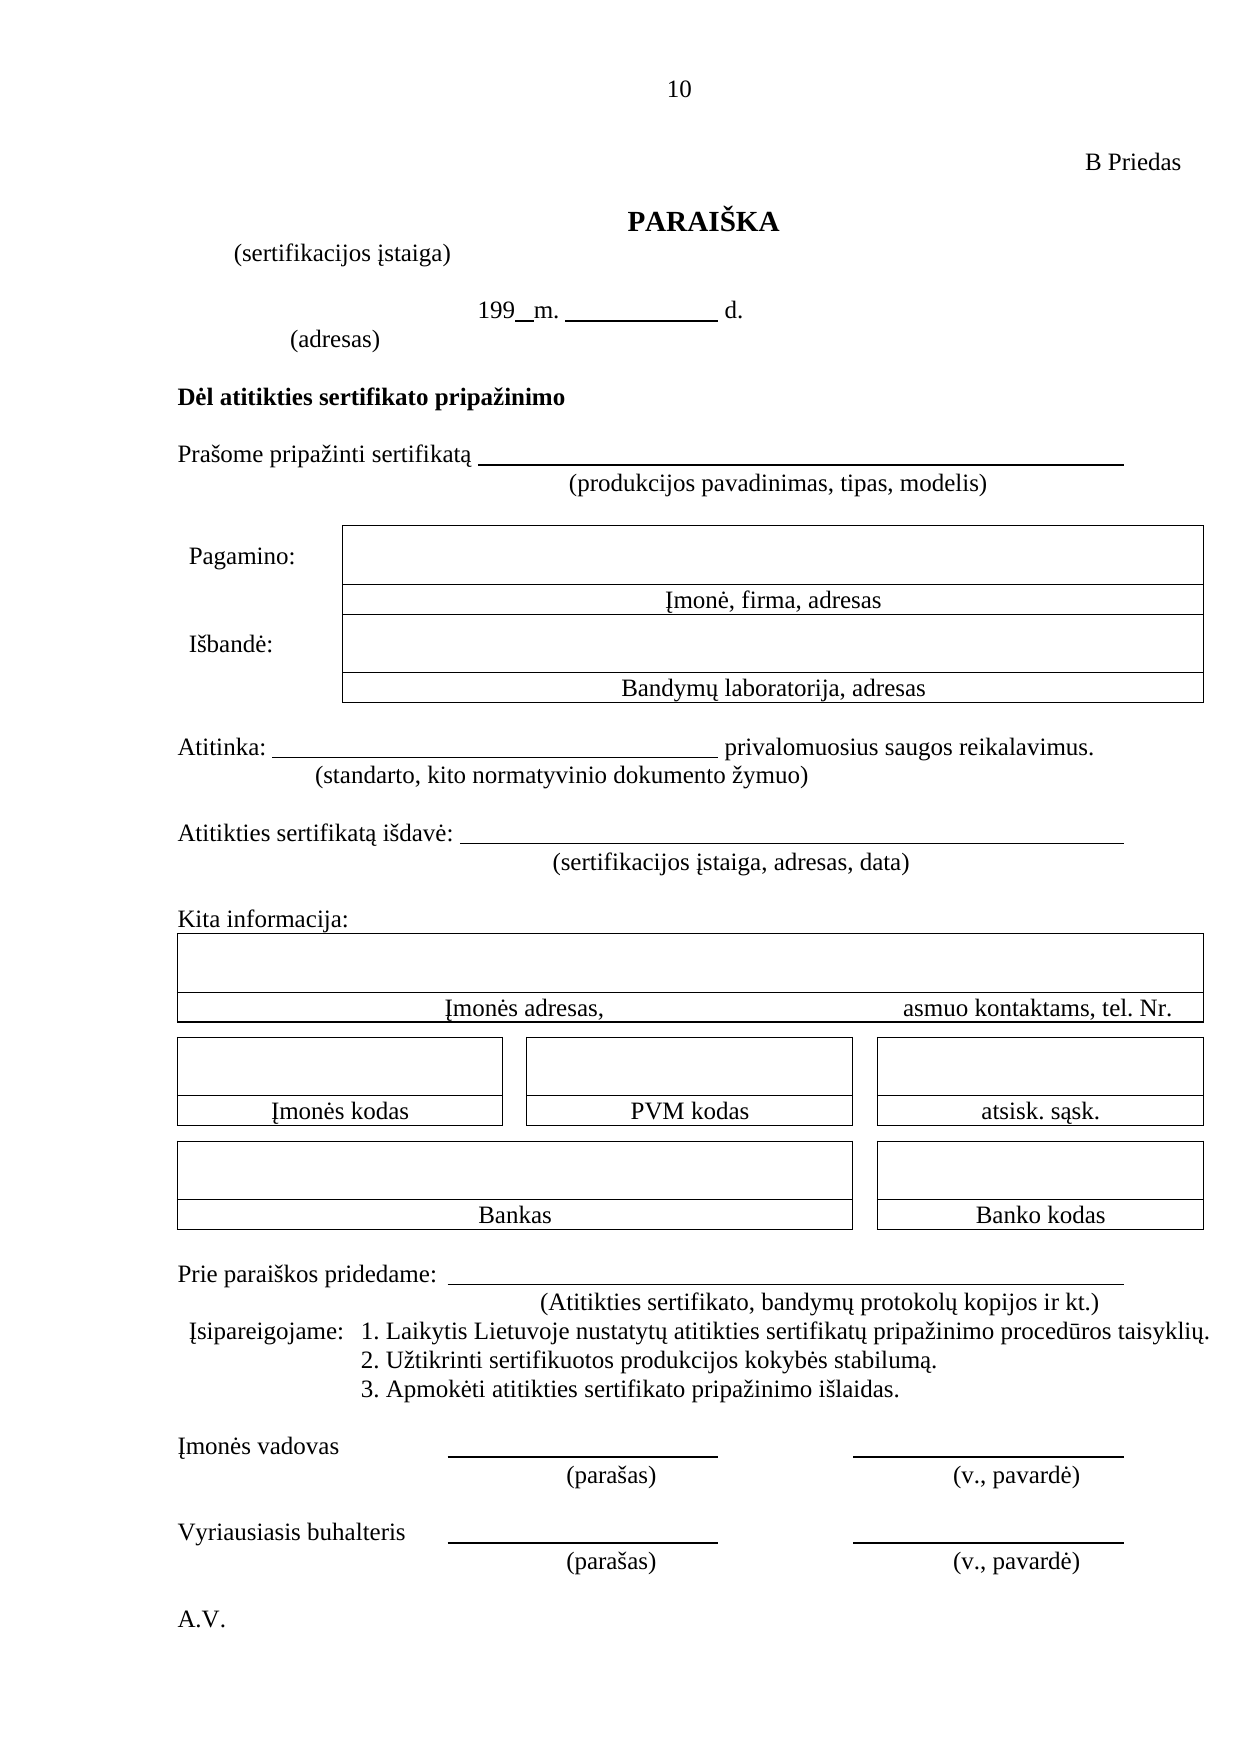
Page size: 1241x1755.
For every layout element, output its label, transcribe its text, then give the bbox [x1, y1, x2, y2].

text Atitikties sertifikatą išdavė: [177, 818, 1181, 847]
table_cell PVM kodas [527, 1096, 852, 1125]
table_cell [343, 615, 1203, 672]
text Dėl atitikties sertifikato pripažinimo [177, 382, 1181, 410]
text (produkcijos pavadinimas, tipas, modelis) [177, 468, 1181, 497]
text Vyriausiasis buhalteris [177, 1517, 1181, 1546]
text Kita informacija: [177, 904, 1181, 933]
table_cell Įmonė, firma, adresas [343, 585, 1203, 614]
table_cell Išbandė: [177, 614, 342, 672]
table_header [527, 1038, 852, 1095]
text Prašome pripažinti sertifikatą [177, 439, 1181, 468]
text (standarto, kito normatyvinio dokumento žymuo) [177, 761, 1181, 789]
text (parašas) (v., pavardė) [447, 1546, 1181, 1575]
table_cell Bandymų laboratorija, adresas [343, 673, 1203, 702]
table_header [178, 1038, 502, 1095]
table_header [178, 1142, 852, 1199]
table_cell [853, 1095, 877, 1125]
table_header [503, 1037, 526, 1095]
text Atitinka: privalomuosius saugos reikalavimus. [177, 732, 1181, 761]
table_cell Banko kodas [878, 1200, 1203, 1229]
table_header [343, 526, 1203, 584]
table_header [878, 1038, 1203, 1095]
text Įmonės vadovas [177, 1431, 1181, 1460]
text Prie paraiškos pridedame: [177, 1259, 1181, 1287]
table_header [178, 934, 871, 992]
text (adresas) [177, 324, 1181, 353]
table_header 1. Laikytis Lietuvoje nustatytų atitikties sertifikatų pripažinimo procedūros taisyklių. 2. Užtikrinti sertifikuotos produkcijos kokybės stabilumą. 3. Apmokėti atitikties sertifikato pripažinimo išlaidas. [355, 1316, 1222, 1402]
table_header Įsipareigojame: [177, 1316, 355, 1402]
table_cell Įmonės kodas [178, 1096, 502, 1125]
table_cell [853, 1199, 877, 1229]
text (Atitikties sertifikato, bandymų protokolų kopijos ir kt.) [177, 1287, 1181, 1316]
text 199 m. d. [177, 295, 1181, 324]
table_header [878, 1142, 1203, 1199]
text (sertifikacijos įstaiga) [177, 238, 1181, 267]
table_cell [503, 1095, 526, 1125]
text A.V. [177, 1604, 1181, 1632]
text (sertifikacijos įstaiga, adresas, data) [177, 847, 1181, 876]
table_header [853, 1141, 877, 1199]
table_header [853, 1037, 877, 1095]
table_cell [177, 584, 342, 614]
table_cell atsisk. sąsk. [878, 1096, 1203, 1125]
table_cell asmuo kontaktams, tel. Nr. [871, 993, 1203, 1021]
text (parašas) (v., pavardė) [447, 1460, 1181, 1489]
table_header [871, 934, 1203, 992]
table_cell Įmonės adresas, [178, 993, 871, 1021]
text PARAIŠKA [177, 204, 1181, 238]
table_cell [177, 672, 342, 702]
table_cell Bankas [178, 1200, 852, 1229]
table_header Pagamino: [177, 525, 342, 584]
text B Priedas [177, 147, 1181, 176]
